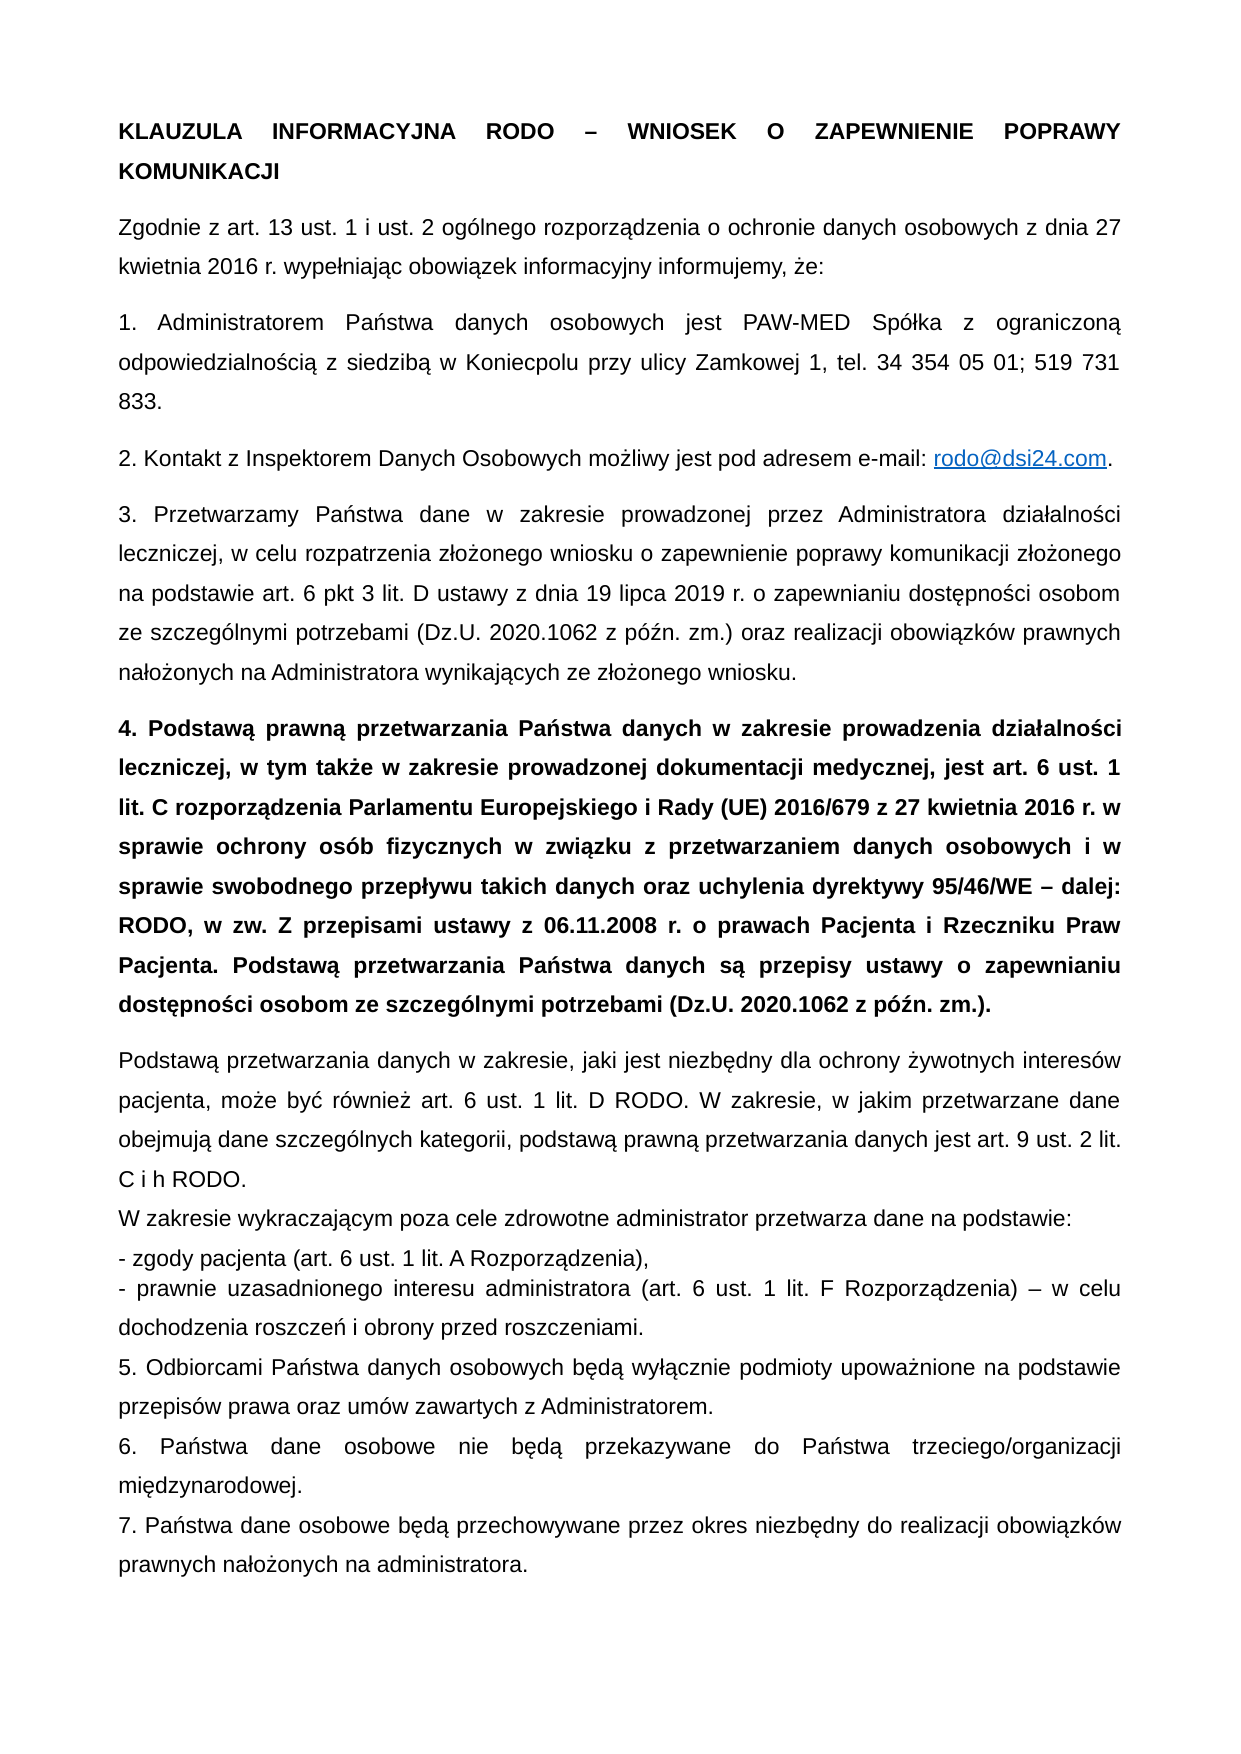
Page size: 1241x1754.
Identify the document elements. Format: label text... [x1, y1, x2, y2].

text 7. Państwa dane osobowe będą przechowywane przez okres niezbędny do realizacji obowiązków prawnych nałożonych na administratora. [118, 1512, 1122, 1577]
text 1. Administratorem Państwa danych osobowych jest PAW-MED Spółka z ograniczoną odpowiedzialnością z siedzibą w Koniecpolu przy ulicy Zamkowej 1, tel. 34 354 05 01; 519 731 833. [118, 309, 1122, 415]
text 4. Podstawą prawną przetwarzania Państwa danych w zakresie prowadzenia działalności leczniczej, w tym także w zakresie prowadzonej dokumentacji medycznej, jest art. 6 ust. 1 lit. C rozporządzenia Parlamentu Europejskiego i Rady (UE) 2016/679 z 27 kwietnia 2016 r. w sprawie ochrony osób fizycznych w związku z przetwarzaniem danych osobowych i w sprawie swobodnego przepływu takich danych oraz uchylenia dyrektywy 95/46/WE – dalej: RODO, w zw. Z przepisami ustawy z 06.11.2008 r. o prawach Pacjenta i Rzeczniku Praw Pacjenta. Podstawą przetwarzania Państwa danych są przepisy ustawy o zapewnianiu dostępności osobom ze szczególnymi potrzebami (Dz.U. 2020.1062 z późn. zm.). [118, 715, 1122, 1017]
text W zakresie wykraczającym poza cele zdrowotne administrator przetwarza dane na podstawie: [118, 1205, 1122, 1231]
text Zgodnie z art. 13 ust. 1 i ust. 2 ogólnego rozporządzenia o ochronie danych osobowych z dnia 27 kwietnia 2016 r. wypełniając obowiązek informacyjny informujemy, że: [118, 214, 1122, 279]
text KLAUZULA INFORMACYJNA RODO – WNIOSEK O ZAPEWNIENIE POPRAWY KOMUNIKACJI [118, 118, 1122, 184]
text 5. Odbiorcami Państwa danych osobowych będą wyłącznie podmioty upoważnione na podstawie przepisów prawa oraz umów zawartych z Administratorem. [118, 1354, 1122, 1419]
text - prawnie uzasadnionego interesu administratora (art. 6 ust. 1 lit. F Rozporządzenia) – w celu dochodzenia roszczeń i obrony przed roszczeniami. [118, 1275, 1122, 1341]
text 2. Kontakt z Inspektorem Danych Osobowych możliwy jest pod adresem e-mail: rodo@dsi24.com. [118, 444, 1122, 471]
text Podstawą przetwarzania danych w zakresie, jaki jest niezbędny dla ochrony żywotnych interesów pacjenta, może być również art. 6 ust. 1 lit. D RODO. W zakresie, w jakim przetwarzane dane obejmują dane szczególnych kategorii, podstawą prawną przetwarzania danych jest art. 9 ust. 2 lit. C i h RODO. [118, 1047, 1122, 1192]
text - zgody pacjenta (art. 6 ust. 1 lit. A Rozporządzenia), [118, 1244, 1122, 1271]
text 6. Państwa dane osobowe nie będą przekazywane do Państwa trzeciego/organizacji międzynarodowej. [118, 1433, 1122, 1498]
text 3. Przetwarzamy Państwa dane w zakresie prowadzonej przez Administratora działalności leczniczej, w celu rozpatrzenia złożonego wniosku o zapewnienie poprawy komunikacji złożonego na podstawie art. 6 pkt 3 lit. D ustawy z dnia 19 lipca 2019 r. o zapewnianiu dostępności osobom ze szczególnymi potrzebami (Dz.U. 2020.1062 z późn. zm.) oraz realizacji obowiązków prawnych nałożonych na Administratora wynikających ze złożonego wniosku. [118, 501, 1122, 685]
